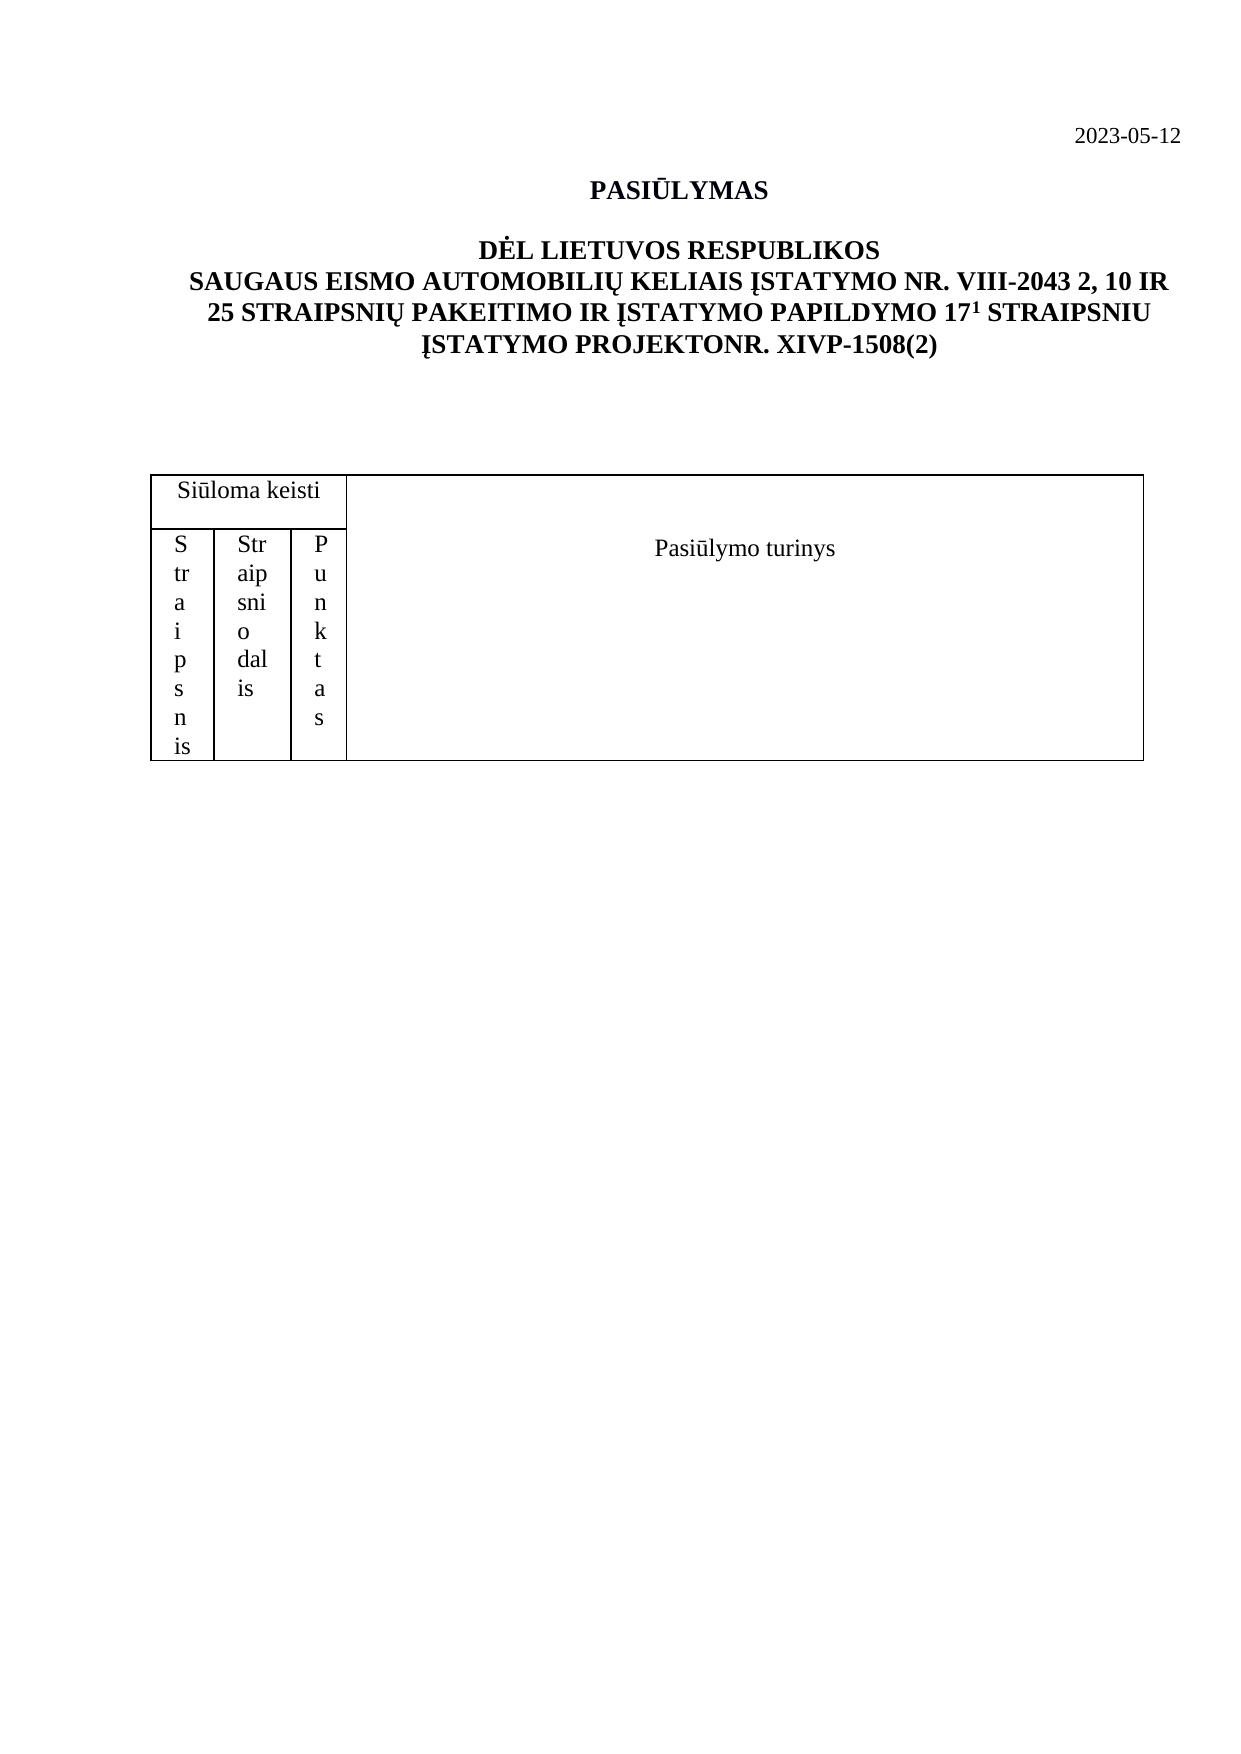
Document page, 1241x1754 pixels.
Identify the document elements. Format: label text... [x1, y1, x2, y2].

table_header Pasiūlymo turinys [347, 476, 1143, 759]
table_cell Straipsnio dalis [215, 530, 290, 759]
text 2023-05-12 [177, 118, 1181, 149]
table_header Siūloma keisti [152, 476, 346, 528]
table_cell Straipsnis [152, 530, 213, 759]
text DĖL LIETUVOS RESPUBLIKOS [177, 234, 1181, 265]
table_cell Punktas [292, 530, 346, 759]
text PASIŪLYMAS [177, 168, 1181, 206]
text SAUGAUS EISMO AUTOMOBILIŲ KELIAIS ĮSTATYMO NR. VIII-2043 2, 10 IR 25 STRAIPSNIŲ PAKEITIMO IR ĮSTATYMO PAPILDYMO 171 STRAIPSNIU ĮSTATYMO PROJEKTONR. XIVP-1508(2) [177, 265, 1181, 359]
